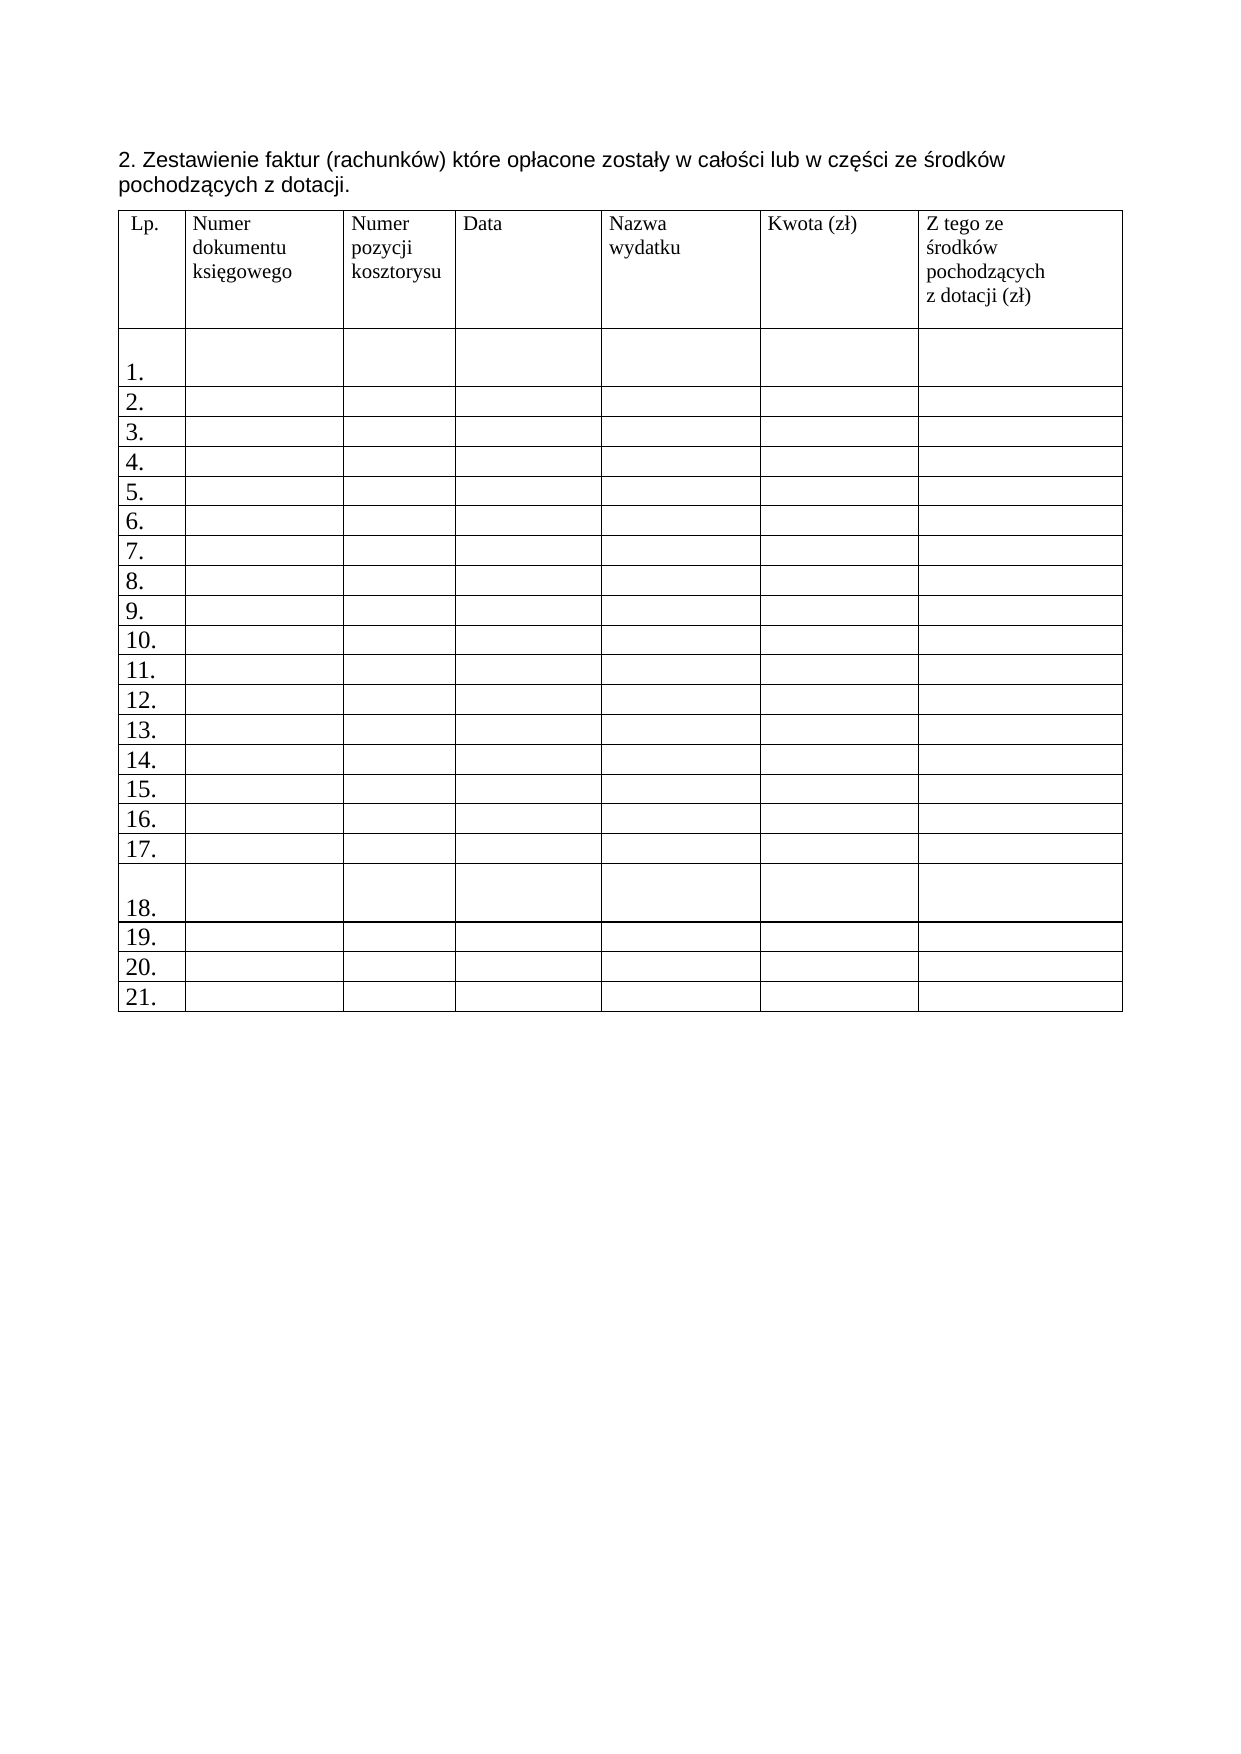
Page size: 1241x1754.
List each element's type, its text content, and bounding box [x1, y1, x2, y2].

table_cell [761, 506, 918, 535]
table_cell [344, 566, 455, 595]
table_cell [602, 447, 760, 476]
table_cell [344, 655, 455, 684]
table_cell [919, 864, 1122, 921]
table_cell 15. [119, 775, 185, 803]
table_cell [344, 626, 455, 654]
table_cell [186, 417, 343, 446]
table_cell [602, 982, 760, 1011]
table_cell [344, 329, 455, 386]
table_cell [344, 596, 455, 624]
table_cell [456, 329, 601, 386]
table_cell 14. [119, 745, 185, 773]
table_cell [344, 952, 455, 981]
table_cell [186, 506, 343, 535]
table_cell [344, 982, 455, 1011]
table_cell [602, 566, 760, 595]
table_cell [344, 506, 455, 535]
table_cell [761, 566, 918, 595]
table_cell [919, 745, 1122, 773]
table_cell [186, 745, 343, 773]
table_cell 21. [119, 982, 185, 1011]
table_cell [344, 745, 455, 773]
table_cell [456, 417, 601, 446]
table_header Nazwa wydatku [602, 211, 760, 328]
table_cell [761, 715, 918, 744]
table_cell [186, 775, 343, 803]
table_cell [602, 715, 760, 744]
table_cell [186, 329, 343, 386]
table_cell 3. [119, 417, 185, 446]
table_header Numer dokumentu księgowego [186, 211, 343, 328]
table_cell [456, 596, 601, 624]
table_cell [456, 685, 601, 714]
table_cell [456, 775, 601, 803]
table_cell [761, 982, 918, 1011]
table_cell [919, 387, 1122, 416]
table_cell [186, 982, 343, 1011]
table_cell [919, 477, 1122, 505]
table_header Z tego ze środków pochodzących z dotacji (zł) [919, 211, 1122, 328]
table_cell [602, 775, 760, 803]
table_cell [456, 506, 601, 535]
table_cell [919, 982, 1122, 1011]
table_cell [456, 804, 601, 833]
table_cell [919, 626, 1122, 654]
table_cell [919, 596, 1122, 624]
table_cell [602, 745, 760, 773]
table_cell [761, 387, 918, 416]
table_cell [602, 477, 760, 505]
table_cell 6. [119, 506, 185, 535]
table_cell [456, 447, 601, 476]
table_cell [761, 952, 918, 981]
table_cell [344, 775, 455, 803]
table_cell [919, 715, 1122, 744]
table_cell 2. [119, 387, 185, 416]
table_cell [344, 864, 455, 921]
table_cell [456, 834, 601, 863]
table_cell [344, 834, 455, 863]
table_cell [761, 775, 918, 803]
text 2. Zestawienie faktur (rachunków) które opłacone zostały w całości lub w części ze środków pochodzących z dotacji. [118, 147, 1122, 197]
table_cell [919, 566, 1122, 595]
table_cell 9. [119, 596, 185, 624]
table_cell [602, 864, 760, 921]
table_cell 17. [119, 834, 185, 863]
table_cell 13. [119, 715, 185, 744]
table_cell [602, 506, 760, 535]
table_cell [344, 387, 455, 416]
table_cell [761, 804, 918, 833]
table_cell 11. [119, 655, 185, 684]
table_cell [761, 596, 918, 624]
table_cell [761, 536, 918, 565]
table_cell [761, 626, 918, 654]
table_cell [919, 952, 1122, 981]
table_cell [919, 655, 1122, 684]
table_cell [186, 477, 343, 505]
table_cell [344, 715, 455, 744]
table_cell [344, 477, 455, 505]
table_cell [761, 745, 918, 773]
table_cell [602, 329, 760, 386]
table_cell [186, 834, 343, 863]
table_cell [919, 775, 1122, 803]
table_cell [602, 685, 760, 714]
table_cell [186, 685, 343, 714]
table_cell 20. [119, 952, 185, 981]
table_cell [602, 626, 760, 654]
table_cell [456, 952, 601, 981]
table_cell [456, 626, 601, 654]
table_cell [919, 536, 1122, 565]
table_cell [344, 417, 455, 446]
table_cell [602, 952, 760, 981]
table_cell [761, 834, 918, 863]
table_cell [602, 417, 760, 446]
table_cell 7. [119, 536, 185, 565]
table_cell [186, 596, 343, 624]
table_cell [602, 596, 760, 624]
table_cell [186, 626, 343, 654]
table_cell [186, 923, 343, 951]
table_cell [344, 447, 455, 476]
table_cell [186, 447, 343, 476]
table_cell [919, 923, 1122, 951]
table_cell [456, 745, 601, 773]
table_cell 8. [119, 566, 185, 595]
table_cell [344, 804, 455, 833]
table_cell 4. [119, 447, 185, 476]
table_cell [761, 417, 918, 446]
table_cell [186, 536, 343, 565]
table_cell 1. [119, 329, 185, 386]
table_cell [344, 536, 455, 565]
table_cell [456, 477, 601, 505]
table_cell [344, 923, 455, 951]
table_header Data [456, 211, 601, 328]
table_cell [761, 655, 918, 684]
table_cell [186, 864, 343, 921]
table_cell 10. [119, 626, 185, 654]
table_cell [602, 536, 760, 565]
table_cell [919, 804, 1122, 833]
table_cell [761, 923, 918, 951]
table_cell 18. [119, 864, 185, 921]
table_cell [186, 804, 343, 833]
table_cell [602, 655, 760, 684]
table_cell [919, 506, 1122, 535]
table_cell 19. [119, 923, 185, 951]
table_cell [919, 447, 1122, 476]
table_cell [456, 566, 601, 595]
table_cell [456, 387, 601, 416]
table_cell [919, 834, 1122, 863]
table_cell [761, 685, 918, 714]
table_header Kwota (zł) [761, 211, 918, 328]
table_cell [919, 685, 1122, 714]
table_cell [456, 923, 601, 951]
table_cell [919, 329, 1122, 386]
table_cell [602, 834, 760, 863]
table_cell [456, 536, 601, 565]
table_cell [186, 952, 343, 981]
table_cell 16. [119, 804, 185, 833]
table_cell [456, 982, 601, 1011]
table_cell [761, 447, 918, 476]
table_cell [761, 864, 918, 921]
table_cell [919, 417, 1122, 446]
table_header Numer pozycji kosztorysu [344, 211, 455, 328]
table_header Lp. [119, 211, 185, 328]
table_cell [186, 566, 343, 595]
table_cell [456, 715, 601, 744]
table_cell [186, 715, 343, 744]
table_cell [761, 329, 918, 386]
table_cell [186, 655, 343, 684]
table_cell [344, 685, 455, 714]
table_cell [456, 655, 601, 684]
table_cell 5. [119, 477, 185, 505]
table_cell 12. [119, 685, 185, 714]
table_cell [602, 804, 760, 833]
table_cell [761, 477, 918, 505]
table_cell [456, 864, 601, 921]
table_cell [186, 387, 343, 416]
table_cell [602, 923, 760, 951]
table_cell [602, 387, 760, 416]
